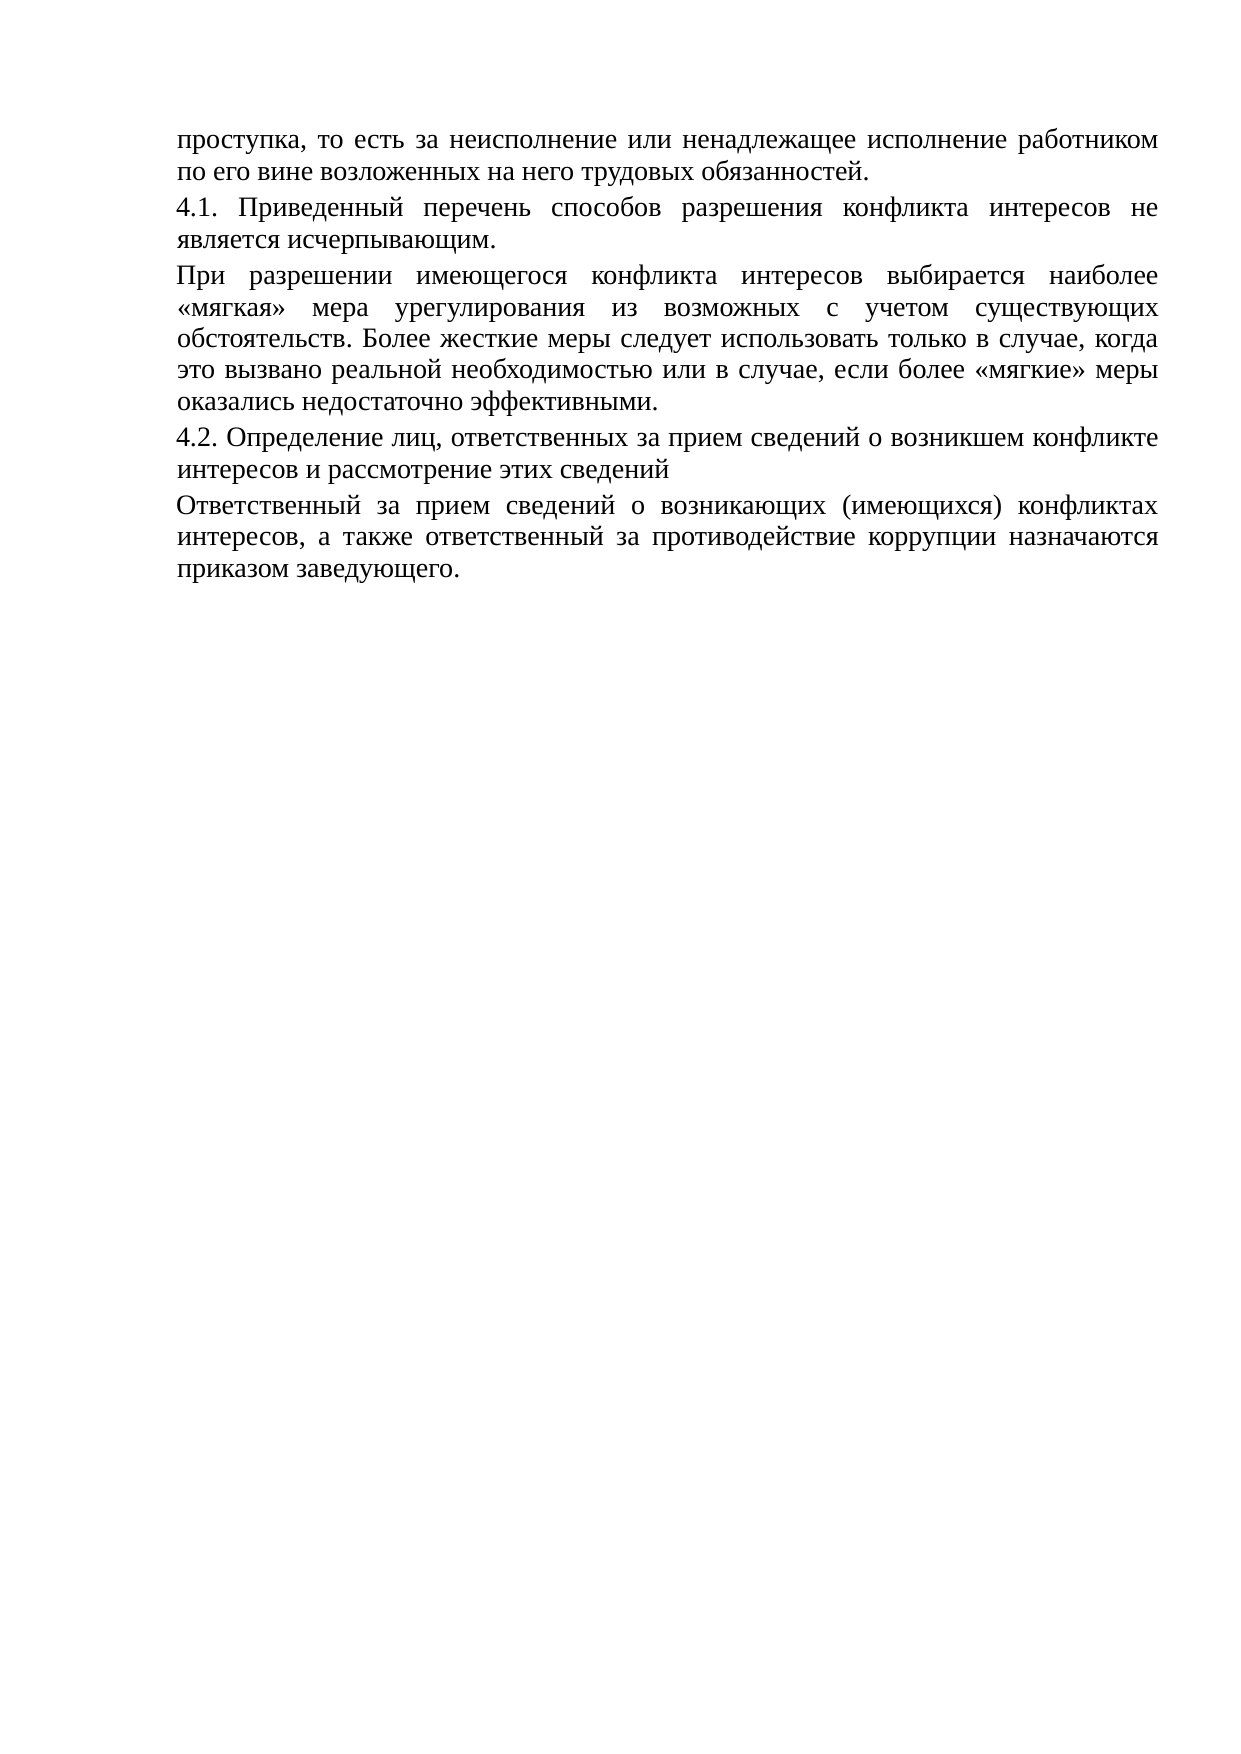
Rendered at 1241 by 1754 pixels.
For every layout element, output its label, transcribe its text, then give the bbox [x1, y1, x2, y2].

text 4.1. Приведенный перечень способов разрешения конфликта интересов не является исчерпывающим. [176, 192, 1160, 254]
text При разрешении имеющегося конфликта интересов выбирается наиболее «мягкая» мера урегулирования из возможных с учетом существующих обстоятельств. Более жесткие меры следует использовать только в случае, когда это вызвано реальной необходимостью или в случае, если более «мягкие» меры оказались недостаточно эффективными. [176, 259, 1160, 416]
text Ответственный за прием сведений о возникающих (имеющихся) конфликтах интересов, а также ответственный за противодействие коррупции назначаются приказом заведующего. [176, 489, 1160, 583]
text проступка, то есть за неисполнение или ненадлежащее исполнение работником по его вине возложенных на него трудовых обязанностей. [176, 124, 1160, 187]
text 4.2. Определение лиц, ответственных за прием сведений о возникшем конфликте интересов и рассмотрение этих сведений [176, 421, 1160, 484]
